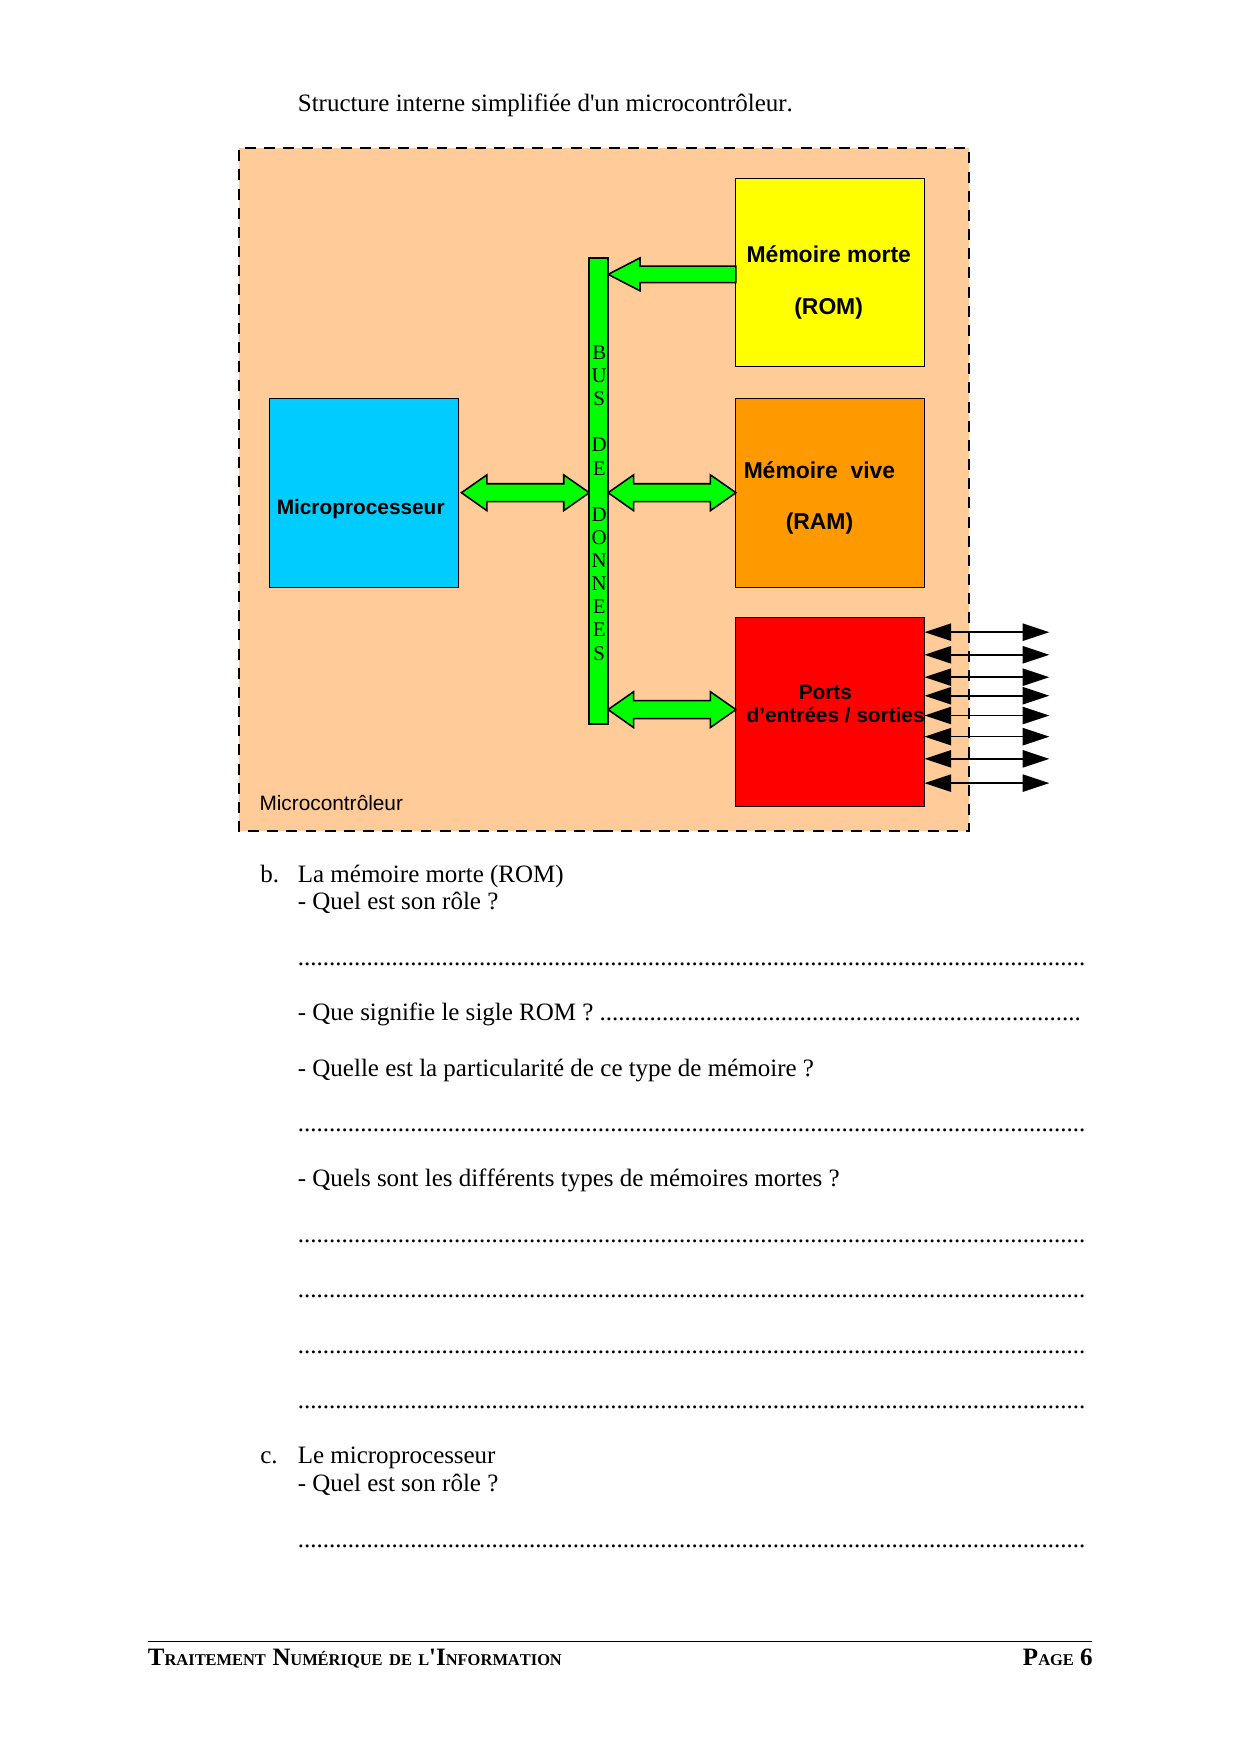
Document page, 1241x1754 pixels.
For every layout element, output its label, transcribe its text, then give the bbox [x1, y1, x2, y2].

list Le microprocesseur - Quel est son rôle ? .............................................................................................................................. [260, 1442, 1092, 1580]
list La mémoire morte (ROM) - Quel est son rôle ? .............................................................................................................................. - Que signifie le sigle ROM ? ............................................................................. - Quelle est la particularité de ce type de mémoire ? .............................................................................................................................. - Quels sont les différents types de mémoires mortes ? .............................................................................................................................. .............................................................................................................................. .............................................................................................................................. .............................................................................................................................. [260, 860, 1092, 1442]
list Structure interne simplifiée d'un microcontrôleur. [260, 89, 1092, 860]
